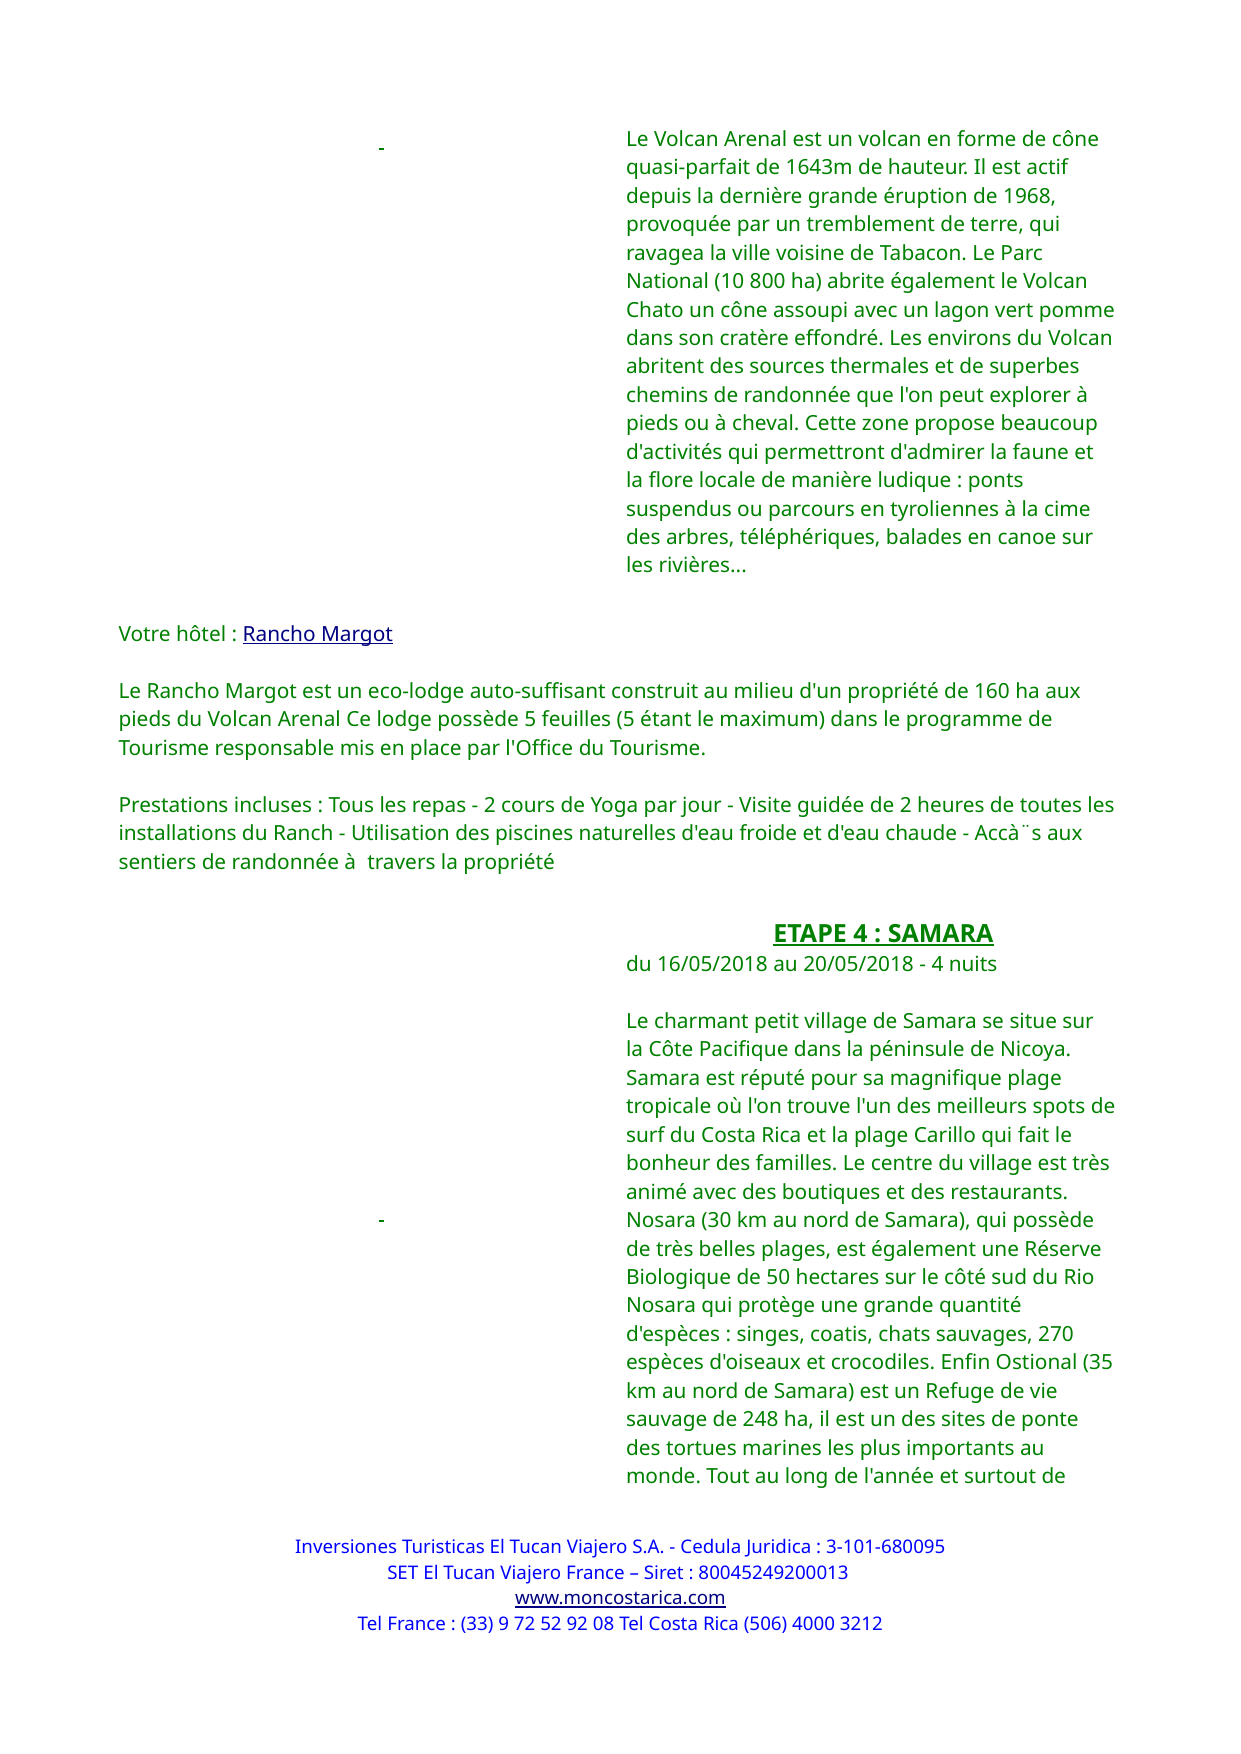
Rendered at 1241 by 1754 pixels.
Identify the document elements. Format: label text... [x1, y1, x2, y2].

text Votre hôtel : Rancho Margot [118, 619, 1122, 647]
table_header [118, 118, 620, 585]
table_header Le Volcan Arenal est un volcan en forme de cône quasi-parfait de 1643m de hauteur. Il est actif depuis la dernière grande éruption de 1968, provoquée par un tremblement de terre, qui ravagea la ville voisine de Tabacon. Le Parc National (10 800 ha) abrite également le Volcan Chato un cône assoupi avec un lagon vert pomme dans son cratère effondré. Les environs du Volcan abritent des sources thermales et de superbes chemins de randonnée que l'on peut explorer à pieds ou à cheval. Cette zone propose beaucoup d'activités qui permettront d'admirer la faune et la flore locale de manière ludique : ponts suspendus ou parcours en tyroliennes à la cime des arbres, téléphériques, balades en canoe sur les rivières... [620, 118, 1122, 585]
table_header [118, 910, 620, 1495]
text Prestations incluses : Tous les repas - 2 cours de Yoga par jour - Visite guidée de 2 heures de toutes les installations du Ranch - Utilisation des piscines naturelles d'eau froide et d'eau chaude - Accà¨s aux sentiers de randonnée à travers la propriété [118, 790, 1122, 875]
table_header ETAPE 4 : SAMARA du 16/05/2018 au 20/05/2018 - 4 nuits Le charmant petit village de Samara se situe sur la Côte Pacifique dans la péninsule de Nicoya. Samara est réputé pour sa magnifique plage tropicale où l'on trouve l'un des meilleurs spots de surf du Costa Rica et la plage Carillo qui fait le bonheur des familles. Le centre du village est très animé avec des boutiques et des restaurants. Nosara (30 km au nord de Samara), qui possède de très belles plages, est également une Réserve Biologique de 50 hectares sur le côté sud du Rio Nosara qui protège une grande quantité d'espèces : singes, coatis, chats sauvages, 270 espèces d'oiseaux et crocodiles. Enfin Ostional (35 km au nord de Samara) est un Refuge de vie sauvage de 248 ha, il est un des sites de ponte des tortues marines les plus importants au monde. Tout au long de l'année et surtout de [620, 910, 1122, 1495]
text Le Rancho Margot est un eco-lodge auto-suffisant construit au milieu d'un propriété de 160 ha aux pieds du Volcan Arenal Ce lodge possède 5 feuilles (5 étant le maximum) dans le programme de Tourisme responsable mis en place par l'Office du Tourisme. [118, 676, 1122, 761]
